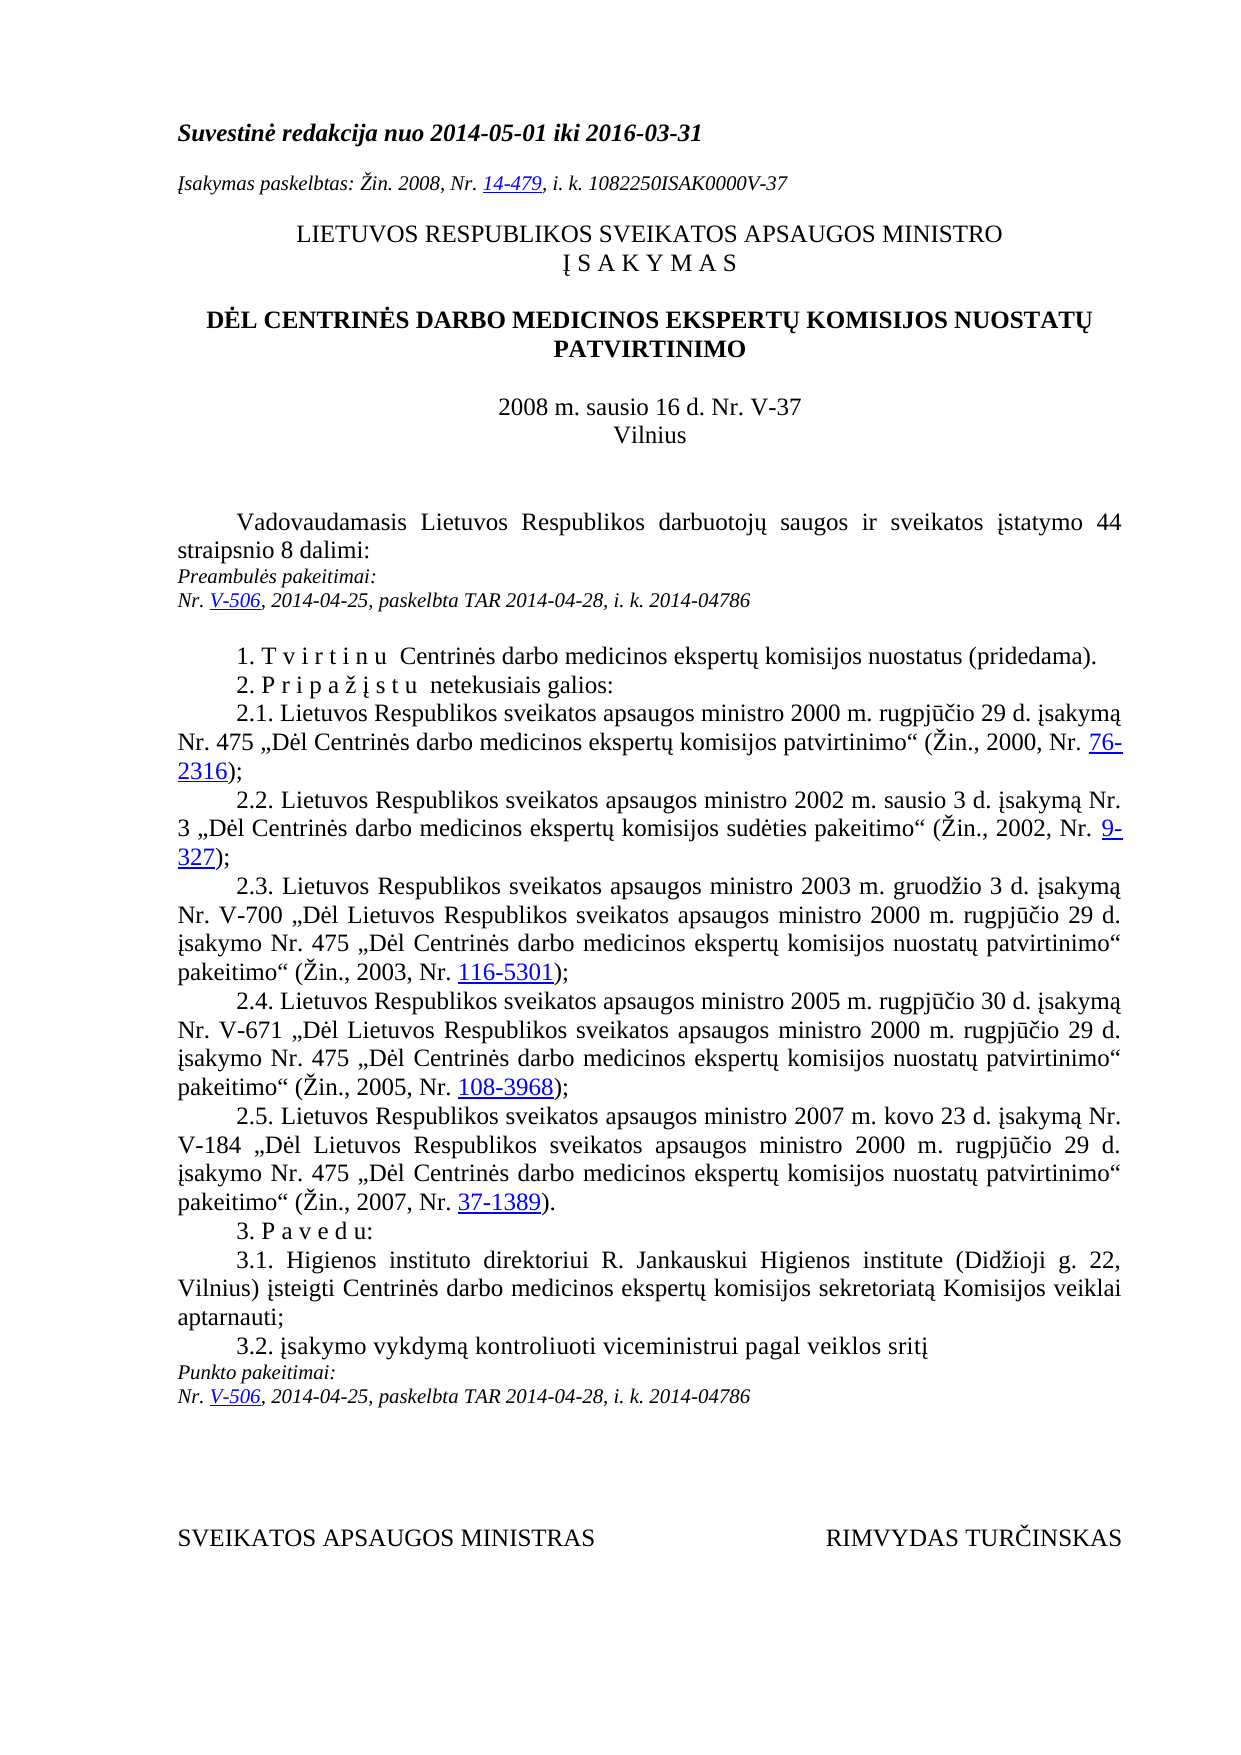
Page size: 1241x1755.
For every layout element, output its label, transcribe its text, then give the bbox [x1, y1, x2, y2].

text 1. Tvirtinu Centrinės darbo medicinos ekspertų komisijos nuostatus (pridedama). [177, 641, 1122, 670]
text 2.5. Lietuvos Respublikos sveikatos apsaugos ministro 2007 m. kovo 23 d. įsakymą Nr. V-184 „Dėl Lietuvos Respublikos sveikatos apsaugos ministro 2000 m. rugpjūčio 29 d. įsakymo Nr. 475 „Dėl Centrinės darbo medicinos ekspertų komisijos nuostatų patvirtinimo“ pakeitimo“ (Žin., 2007, Nr. 37-1389). [177, 1101, 1122, 1216]
text 3.2. įsakymo vykdymą kontroliuoti viceministrui pagal veiklos sritį [177, 1331, 1122, 1360]
text 2.1. Lietuvos Respublikos sveikatos apsaugos ministro 2000 m. rugpjūčio 29 d. įsakymą Nr. 475 „Dėl Centrinės darbo medicinos ekspertų komisijos patvirtinimo“ (Žin., 2000, Nr. 76-2316); [177, 698, 1122, 785]
text Punkto pakeitimai: [177, 1360, 1122, 1384]
text Vilnius [177, 420, 1122, 449]
text SVEIKATOS APSAUGOS MINISTRAS RIMVYDAS TURČINSKAS [177, 1523, 1122, 1552]
text Nr. V-506, 2014-04-25, paskelbta TAR 2014-04-28, i. k. 2014-04786 [177, 1384, 1122, 1408]
text 2.4. Lietuvos Respublikos sveikatos apsaugos ministro 2005 m. rugpjūčio 30 d. įsakymą Nr. V-671 „Dėl Lietuvos Respublikos sveikatos apsaugos ministro 2000 m. rugpjūčio 29 d. įsakymo Nr. 475 „Dėl Centrinės darbo medicinos ekspertų komisijos nuostatų patvirtinimo“ pakeitimo“ (Žin., 2005, Nr. 108-3968); [177, 986, 1122, 1101]
text Suvestinė redakcija nuo 2014-05-01 iki 2016-03-31 [177, 118, 1122, 147]
text DĖL CENTRINĖS DARBO MEDICINOS EKSPERTŲ KOMISIJOS NUOSTATŲ PATVIRTINIMO [177, 305, 1122, 363]
text Preambulės pakeitimai: [177, 564, 1122, 588]
text LIETUVOS RESPUBLIKOS SVEIKATOS APSAUGOS MINISTRO [177, 219, 1122, 248]
text ĮSAKYMAS [177, 248, 1122, 277]
text Nr. V-506, 2014-04-25, paskelbta TAR 2014-04-28, i. k. 2014-04786 [177, 588, 1122, 612]
text 2.2. Lietuvos Respublikos sveikatos apsaugos ministro 2002 m. sausio 3 d. įsakymą Nr. 3 „Dėl Centrinės darbo medicinos ekspertų komisijos sudėties pakeitimo“ (Žin., 2002, Nr. 9-327); [177, 785, 1122, 871]
text Vadovaudamasis Lietuvos Respublikos darbuotojų saugos ir sveikatos įstatymo 44 straipsnio 8 dalimi: [177, 507, 1122, 564]
text 3. Pavedu: [177, 1216, 1122, 1245]
text Įsakymas paskelbtas: Žin. 2008, Nr. 14-479, i. k. 1082250ISAK0000V-37 [177, 171, 1122, 195]
text 2. Pripažįstu netekusiais galios: [177, 670, 1122, 698]
text 2008 m. sausio 16 d. Nr. V-37 [177, 392, 1122, 420]
text 2.3. Lietuvos Respublikos sveikatos apsaugos ministro 2003 m. gruodžio 3 d. įsakymą Nr. V-700 „Dėl Lietuvos Respublikos sveikatos apsaugos ministro 2000 m. rugpjūčio 29 d. įsakymo Nr. 475 „Dėl Centrinės darbo medicinos ekspertų komisijos nuostatų patvirtinimo“ pakeitimo“ (Žin., 2003, Nr. 116-5301); [177, 871, 1122, 986]
text 3.1. Higienos instituto direktoriui R. Jankauskui Higienos institute (Didžioji g. 22, Vilnius) įsteigti Centrinės darbo medicinos ekspertų komisijos sekretoriatą Komisijos veiklai aptarnauti; [177, 1245, 1122, 1331]
